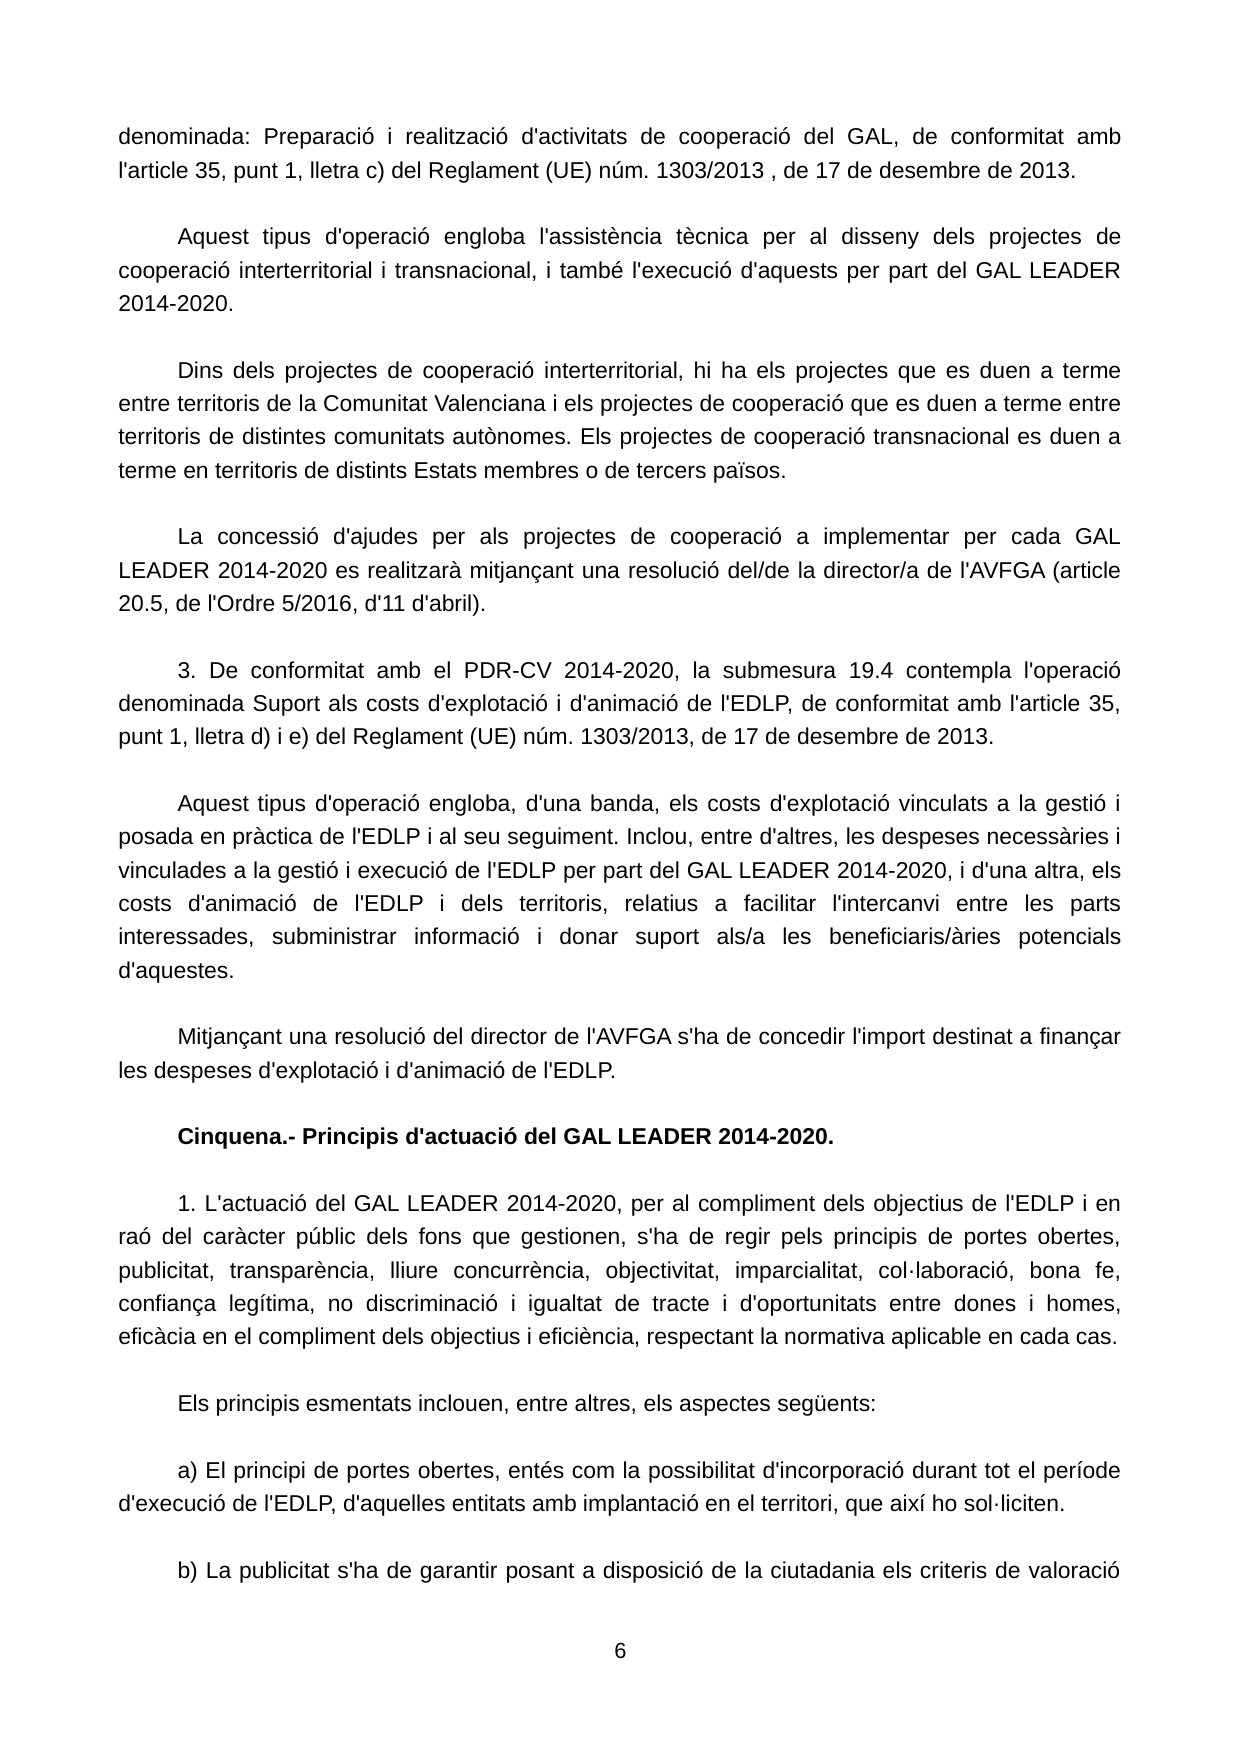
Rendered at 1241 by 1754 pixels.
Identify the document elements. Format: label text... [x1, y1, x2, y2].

text Mitjançant una resolució del director de l'AVFGA s'ha de concedir l'import destinat a finançar les despeses d'explotació i d'animació de l'EDLP. [118, 1018, 1122, 1085]
text Aquest tipus d'operació engloba, d'una banda, els costs d'explotació vinculats a la gestió i posada en pràctica de l'EDLP i al seu seguiment. Inclou, entre d'altres, les despeses necessàries i vinculades a la gestió i execució de l'EDLP per part del GAL LEADER 2014-2020, i d'una altra, els costs d'animació de l'EDLP i dels territoris, relatius a facilitar l'intercanvi entre les parts interessades, subministrar informació i donar suport als/a les beneficiaris/àries potencials d'aquestes. [118, 785, 1122, 985]
text La concessió d'ajudes per als projectes de cooperació a implementar per cada GAL LEADER 2014-2020 es realitzarà mitjançant una resolució del/de la director/a de l'AVFGA (article 20.5, de l'Ordre 5/2016, d'11 d'abril). [118, 518, 1122, 618]
text Els principis esmentats inclouen, entre altres, els aspectes següents: [118, 1385, 1122, 1418]
text 1. L'actuació del GAL LEADER 2014-2020, per al compliment dels objectius de l'EDLP i en raó del caràcter públic dels fons que gestionen, s'ha de regir pels principis de portes obertes, publicitat, transparència, lliure concurrència, objectivitat, imparcialitat, col·laboració, bona fe, confiança legítima, no discriminació i igualtat de tracte i d'oportunitats entre dones i homes, eficàcia en el compliment dels objectius i eficiència, respectant la normativa aplicable en cada cas. [118, 1185, 1122, 1351]
text Cinquena.- Principis d'actuació del GAL LEADER 2014-2020. [118, 1118, 1122, 1151]
text Aquest tipus d'operació engloba l'assistència tècnica per al disseny dels projectes de cooperació interterritorial i transnacional, i també l'execució d'aquests per part del GAL LEADER 2014-2020. [118, 218, 1122, 318]
text denominada: Preparació i realització d'activitats de cooperació del GAL, de conformitat amb l'article 35, punt 1, lletra c) del Reglament (UE) núm. 1303/2013 , de 17 de desembre de 2013. [118, 118, 1122, 185]
text Dins dels projectes de cooperació interterritorial, hi ha els projectes que es duen a terme entre territoris de la Comunitat Valenciana i els projectes de cooperació que es duen a terme entre territoris de distintes comunitats autònomes. Els projectes de cooperació transnacional es duen a terme en territoris de distints Estats membres o de tercers països. [118, 351, 1122, 485]
text 3. De conformitat amb el PDR-CV 2014-2020, la submesura 19.4 contempla l'operació denominada Suport als costs d'explotació i d'animació de l'EDLP, de conformitat amb l'article 35, punt 1, lletra d) i e) del Reglament (UE) núm. 1303/2013, de 17 de desembre de 2013. [118, 651, 1122, 751]
text b) La publicitat s'ha de garantir posant a disposició de la ciutadania els criteris de valoració [118, 1551, 1122, 1585]
text a) El principi de portes obertes, entés com la possibilitat d'incorporació durant tot el període d'execució de l'EDLP, d'aquelles entitats amb implantació en el territori, que així ho sol·liciten. [118, 1451, 1122, 1518]
